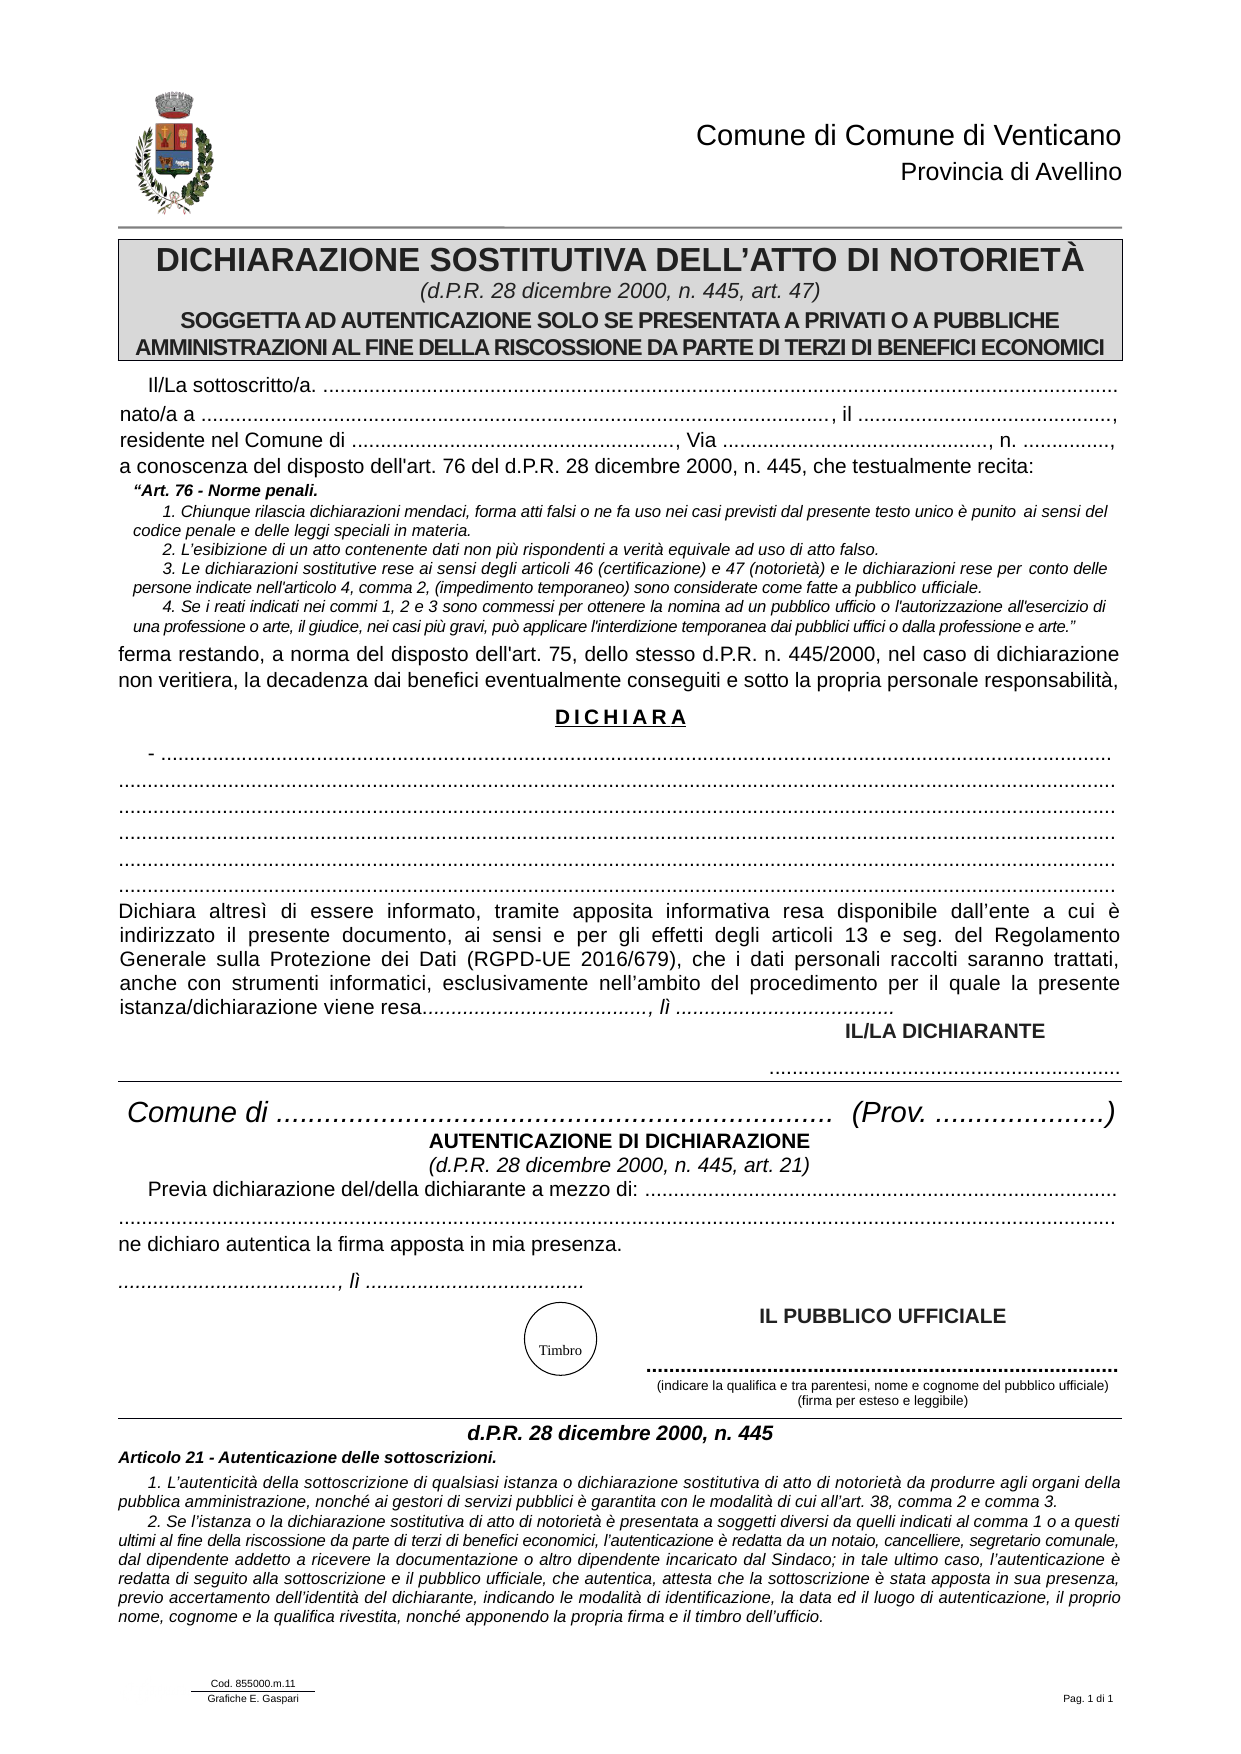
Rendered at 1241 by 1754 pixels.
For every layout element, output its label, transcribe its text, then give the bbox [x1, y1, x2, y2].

text .................................................................................. [643, 1353, 1122, 1377]
text IL/LA DICHIARANTE [768, 1019, 1122, 1043]
text ............................................................................................................................................................................. [118, 873, 1122, 897]
text ............................................................................................................................................................................. [118, 794, 1122, 818]
text Dichiara altresì di essere informato, tramite apposita informativa resa disponibile dall’ente a cui è indirizzato il presente documento, ai sensi e per gli effetti degli articoli 13 e seg. del Regolamento Generale sulla Protezione dei Dati (RGPD-UE 2016/679), che i dati personali raccolti saranno trattati, anche con strumenti informatici, esclusivamente nell’ambito del procedimento per il quale la presente istanza/dichiarazione viene resa......................................., lì ...................................... [118, 899, 1122, 1019]
text AUTENTICAZIONE DI DICHIARAZIONE [118, 1129, 1121, 1153]
picture [122, 87, 224, 219]
text 1. Chiunque rilascia dichiarazioni mendaci, forma atti falsi o ne fa uso nei casi previsti dal presente testo unico è punito ai sensi del codice penale e delle leggi speciali in materia. [133, 501, 1107, 540]
text “Art. 76 - Norme penali. [133, 480, 1107, 499]
text ............................................................................................................................................................................. [118, 820, 1122, 844]
text d.P.R. 28 dicembre 2000, n. 445 [118, 1419, 1122, 1445]
text 3. Le dichiarazioni sostitutive rese ai sensi degli articoli 46 (certificazione) e 47 (notorietà) e le dichiarazioni rese per conto delle persone indicate nell'articolo 4, comma 2, (impedimento temporaneo) sono considerate come fatte a pubblico ufficiale. [133, 559, 1107, 597]
text ............................................................................................................................................................................. [118, 846, 1122, 870]
text 1. L’autenticità della sottoscrizione di qualsiasi istanza o dichiarazione sostitutiva di atto di notorietà da produrre agli organi della pubblica amministrazione, nonché ai gestori di servizi pubblici è garantita con le modalità di cui all’art. 38, comma 2 e comma 3. [118, 1473, 1122, 1511]
text Comune di Comune di Venticano [224, 118, 1122, 152]
text (firma per esteso e leggibile) [643, 1393, 1122, 1408]
text 2. Se l’istanza o la dichiarazione sostitutiva di atto di notorietà è presentata a soggetti diversi da quelli indicati al comma 1 o a questi ultimi al fine della riscossione da parte di terzi di benefici economici, l’autenticazione è redatta da un notaio, cancelliere, segretario comunale, dal dipendente addetto a ricevere la documentazione o altro dipendente incaricato dal Sindaco; in tale ultimo caso, l’autenticazione è redatta di seguito alla sottoscrizione e il pubblico ufficiale, che autentica, attesta che la sottoscrizione è stata apposta in sua presenza, previo accertamento dell’identità del dichiarante, indicando le modalità di identificazione, la data ed il luogo di autenticazione, il proprio nome, cognome e la qualifica rivestita, nonché apponendo la propria firma e il timbro dell’ufficio. [118, 1511, 1122, 1626]
text IL PUBBLICO UFFICIALE [643, 1304, 1122, 1328]
text Comune di ..................................................................... (Prov. .....................) [120, 1096, 1122, 1129]
text Il/La sottoscritto/a. .......................................................................................................................................... [118, 373, 1122, 397]
text Provincia di Avellino [224, 157, 1122, 185]
table_header DICHIARAZIONE SOSTITUTIVA DELL’ATTO DI NOTORIETÀ (d.P.R. 28 dicembre 2000, n. 445, art. 47) SOGGETTA AD AUTENTICAZIONE SOLO SE PRESENTATA A PRIVATI O A PUBBLICHE AMMINISTRAZIONI AL FINE DELLA RISCOSSIONE DA PARTE DI TERZI DI BENEFICI ECONOMICI [119, 240, 1122, 360]
text nato/a a ............................................................................................................., il ............................................, [119, 401, 1122, 425]
text ......................................, lì ...................................... [118, 1268, 1122, 1292]
text Previa dichiarazione del/della dichiarante a mezzo di: .................................................................................. [118, 1177, 1122, 1201]
text 2. L’esibizione di un atto contenente dati non più rispondenti a verità equivale ad uso di atto falso. [133, 540, 1107, 559]
text 4. Se i reati indicati nei commi 1, 2 e 3 sono commessi per ottenere la nomina ad un pubblico ufficio o l'autorizzazione all'esercizio di una professione o arte, il giudice, nei casi più gravi, può applicare l'interdizione temporanea dai pubblici uffici o dalla professione e arte.” [133, 597, 1107, 636]
text ............................................................................................................................................................................. [118, 1204, 1121, 1228]
text - ..................................................................................................................................................................... [148, 741, 1122, 765]
text ne dichiaro autentica la firma apposta in mia presenza. [118, 1232, 1121, 1256]
text ............................................................................................................................................................................. [118, 767, 1122, 791]
text Articolo 21 - Autenticazione delle sottoscrizioni. [118, 1448, 1122, 1467]
text ............................................................. [118, 1055, 1122, 1081]
text DICHIARA [119, 705, 1122, 729]
text a conoscenza del disposto dell'art. 76 del d.P.R. 28 dicembre 2000, n. 445, che testualmente recita: [119, 454, 1122, 478]
text ferma restando, a norma del disposto dell'art. 75, dello stesso d.P.R. n. 445/2000, nel caso di dichiarazione non veritiera, la decadenza dai benefici eventualmente conseguiti e sotto la propria personale responsabilità, [118, 642, 1122, 692]
text (indicare la qualifica e tra parentesi, nome e cognome del pubblico ufficiale) [643, 1377, 1122, 1393]
text residente nel Comune di ........................................................, Via .............................................., n. ..............., [119, 428, 1122, 452]
text (d.P.R. 28 dicembre 2000, n. 445, art. 21) [118, 1153, 1121, 1177]
